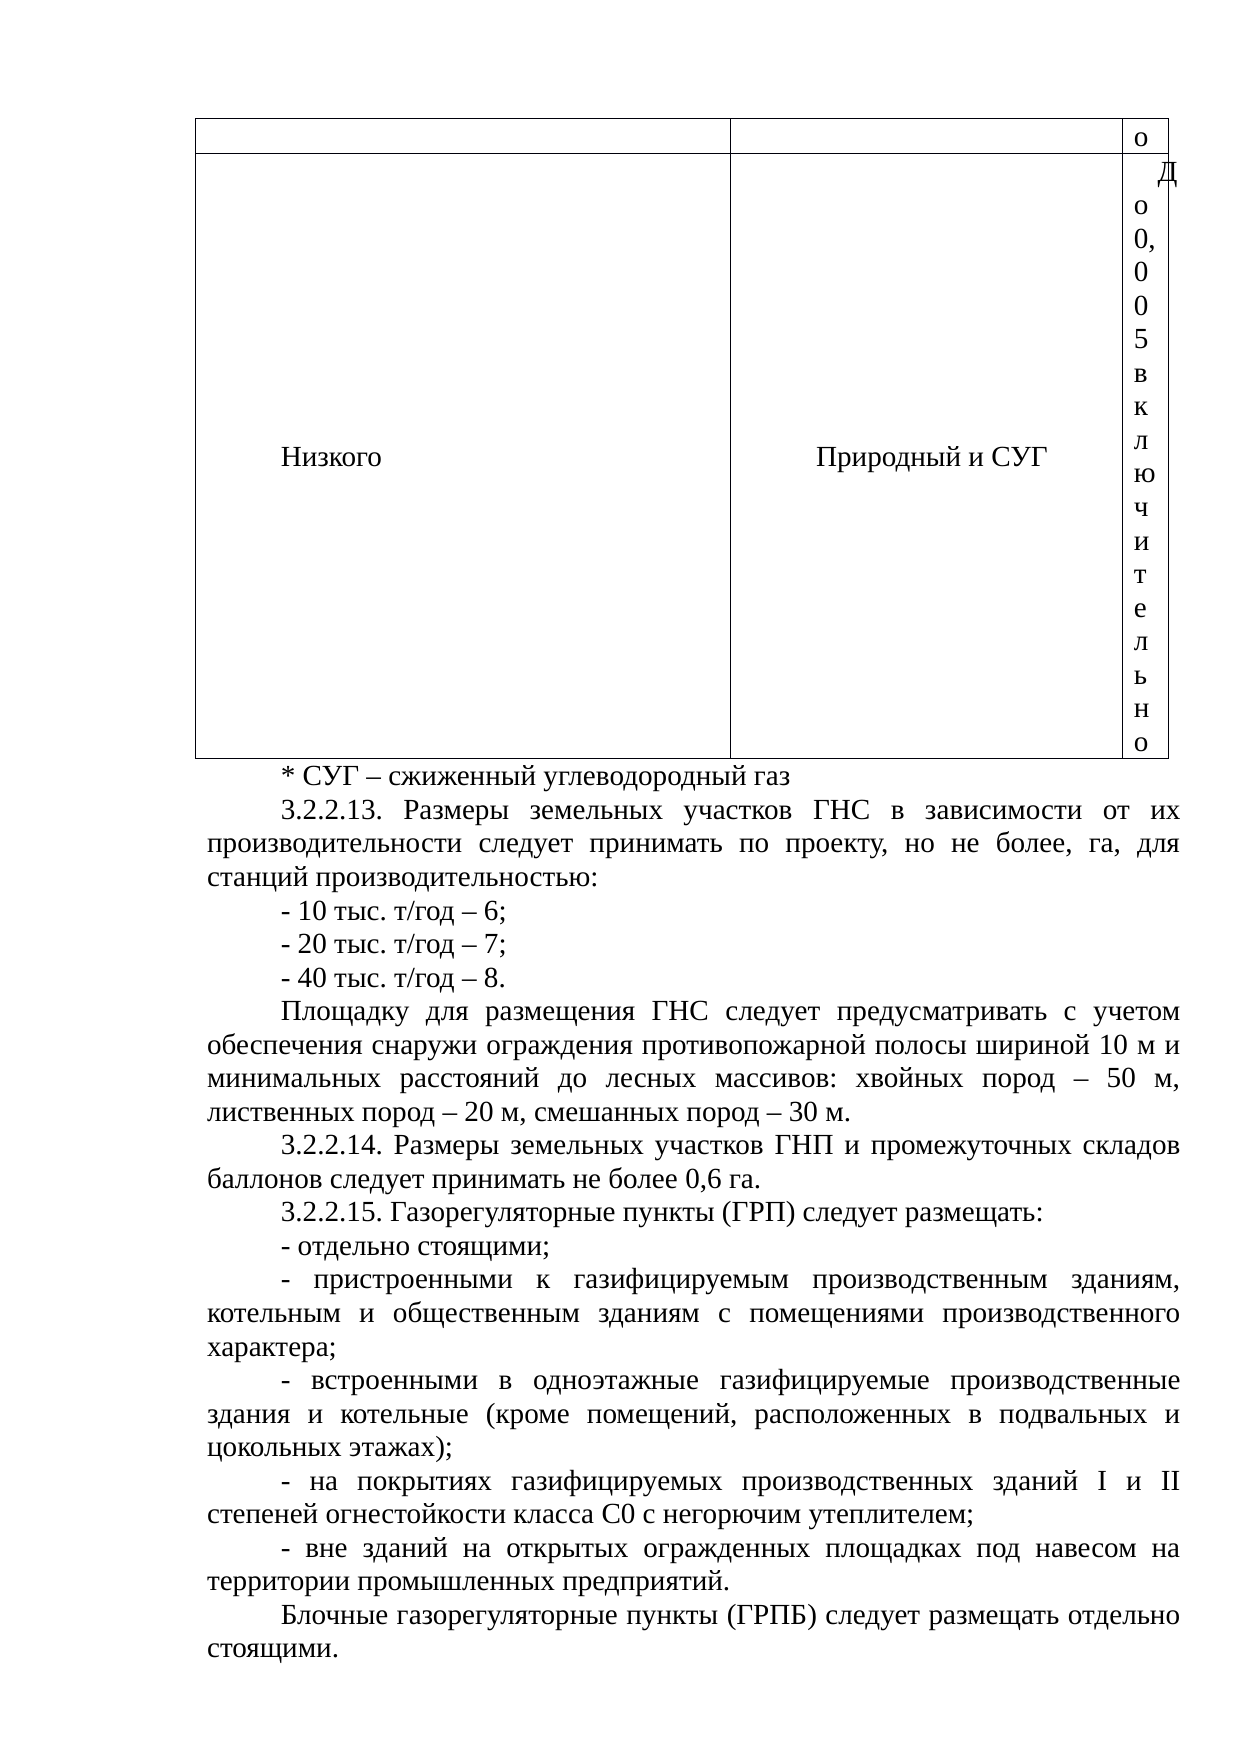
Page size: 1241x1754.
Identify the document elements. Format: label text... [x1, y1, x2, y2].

table_cell Св. 0,005 до 0,3 включительно [1123, 119, 1168, 153]
text - на покрытиях газифицируемых производственных зданий I и II степеней огнестойкости класса С0 с негорючим утеплителем; [207, 1463, 1181, 1530]
text - 40 тыс. т/год – 8. [207, 960, 1181, 993]
text - 20 тыс. т/год – 7; [207, 926, 1181, 960]
text * СУГ – сжиженный углеводородный газ [207, 758, 1181, 792]
table_cell [731, 119, 1122, 153]
text 3.2.2.15. Газорегуляторные пункты (ГРП) следует размещать: [207, 1194, 1181, 1228]
text Блочные газорегуляторные пункты (ГРПБ) следует размещать отдельно стоящими. [207, 1597, 1181, 1664]
table_cell Низкого [196, 154, 730, 757]
table_cell Природный и СУГ [731, 154, 1122, 757]
text - 10 тыс. т/год – 6; [207, 893, 1181, 926]
text - вне зданий на открытых огражденных площадках под навесом на территории промышленных предприятий. [207, 1530, 1181, 1597]
table_cell До 0,005 включительно [1123, 154, 1168, 757]
text 3.2.2.13. Размеры земельных участков ГНС в зависимости от их производительности следует принимать по проекту, но не более, га, для станций производительностью: [207, 792, 1181, 893]
table_cell [196, 119, 730, 153]
text 3.2.2.14. Размеры земельных участков ГНП и промежуточных складов баллонов следует принимать не более 0,6 га. [207, 1127, 1181, 1194]
text Площадку для размещения ГНС следует предусматривать с учетом обеспечения снаружи ограждения противопожарной полосы шириной 10 м и минимальных расстояний до лесных массивов: хвойных пород – 50 м, лиственных пород – 20 м, смешанных пород – 30 м. [207, 993, 1181, 1127]
text - отдельно стоящими; [207, 1228, 1181, 1262]
text - пристроенными к газифицируемым производственным зданиям, котельным и общественным зданиям с помещениями производственного характера; [207, 1262, 1181, 1362]
text - встроенными в одноэтажные газифицируемые производственные здания и котельные (кроме помещений, расположенных в подвальных и цокольных этажах); [207, 1362, 1181, 1463]
